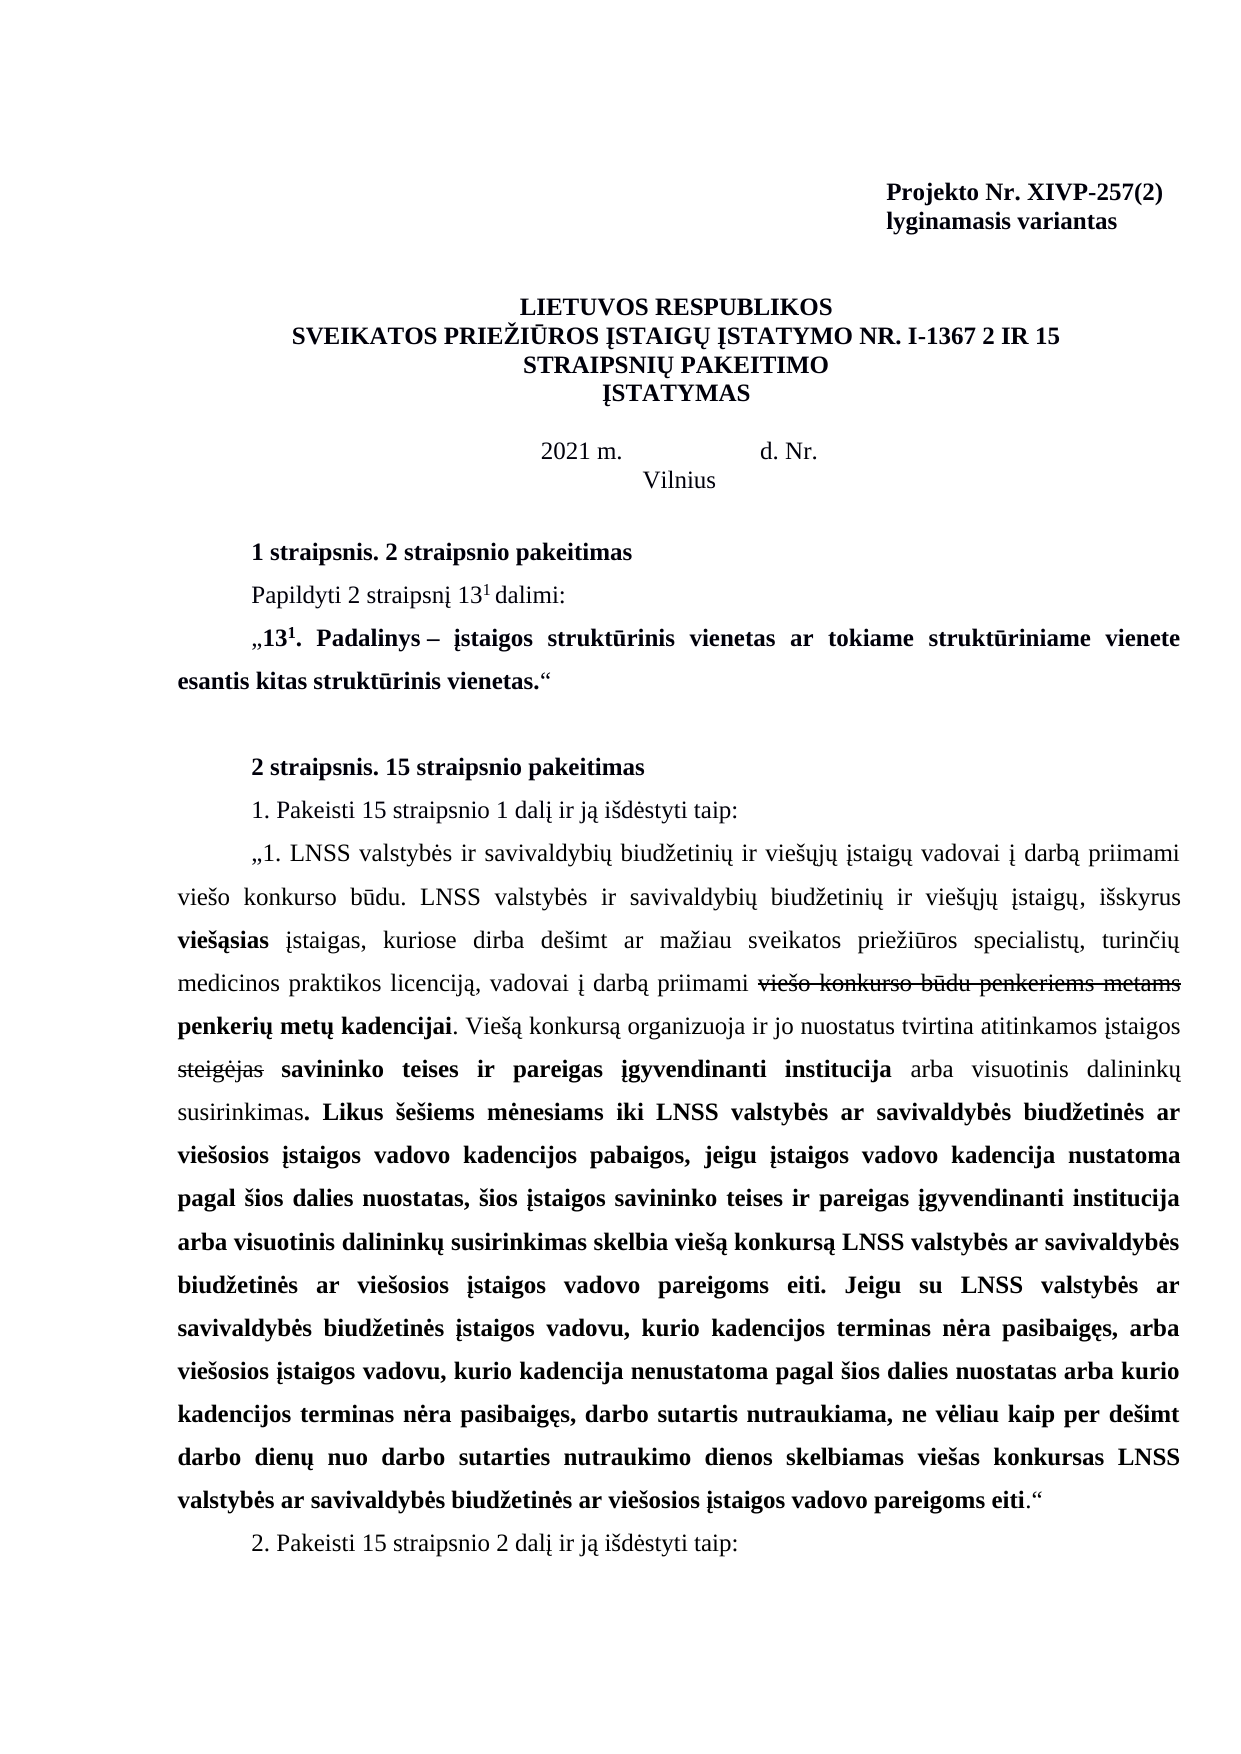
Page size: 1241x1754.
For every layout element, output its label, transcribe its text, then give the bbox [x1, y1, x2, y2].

text 1 straipsnis. 2 straipsnio pakeitimas [177, 537, 1181, 565]
text SVEIKATOS PRIEŽIŪROS ĮSTAIGŲ ĮSTATYMO NR. I-1367 2 IR 15 [177, 321, 1181, 350]
text 1. Pakeisti 15 straipsnio 1 dalį ir ją išdėstyti taip: [177, 795, 1181, 824]
text „131. Padalinys – įstaigos struktūrinis vienetas ar tokiame struktūriniame vienete esantis kitas struktūrinis vienetas.“ [177, 623, 1181, 695]
text ĮSTATYMAS [177, 378, 1181, 407]
text „1. LNSS valstybės ir savivaldybių biudžetinių ir viešųjų įstaigų vadovai į darbą priimami viešo konkurso būdu. LNSS valstybės ir savivaldybių biudžetinių ir viešųjų įstaigų, išskyrus viešąsias įstaigas, kuriose dirba dešimt ar mažiau sveikatos priežiūros specialistų, turinčių medicinos praktikos licenciją, vadovai į darbą priimami viešo konkurso būdu penkeriems metams penkerių metų kadencijai. Viešą konkursą organizuoja ir jo nuostatus tvirtina atitinkamos įstaigos steigėjas savininko teises ir pareigas įgyvendinanti institucija arba visuotinis dalininkų susirinkimas. Likus šešiems mėnesiams iki LNSS valstybės ar savivaldybės biudžetinės ar viešosios įstaigos vadovo kadencijos pabaigos, jeigu įstaigos vadovo kadencija nustatoma pagal šios dalies nuostatas, šios įstaigos savininko teises ir pareigas įgyvendinanti institucija arba visuotinis dalininkų susirinkimas skelbia viešą konkursą LNSS valstybės ar savivaldybės biudžetinės ar viešosios įstaigos vadovo pareigoms eiti. Jeigu su LNSS valstybės ar savivaldybės biudžetinės įstaigos vadovu, kurio kadencijos terminas nėra pasibaigęs, arba viešosios įstaigos vadovu, kurio kadencija nenustatoma pagal šios dalies nuostatas arba kurio kadencijos terminas nėra pasibaigęs, darbo sutartis nutraukiama, ne vėliau kaip per dešimt darbo dienų nuo darbo sutarties nutraukimo dienos skelbiamas viešas konkursas LNSS valstybės ar savivaldybės biudžetinės ar viešosios įstaigos vadovo pareigoms eiti.“ [177, 838, 1181, 1514]
text Projekto Nr. XIVP-257(2) lyginamasis variantas [886, 177, 1181, 235]
text 2 straipsnis. 15 straipsnio pakeitimas [177, 752, 1181, 781]
text 2021 m. d. Nr. [177, 436, 1181, 465]
text Vilnius [177, 465, 1181, 493]
text LIETUVOS RESPUBLIKOS [177, 292, 1181, 321]
text Papildyti 2 straipsnį 131 dalimi: [177, 580, 1181, 608]
text 2. Pakeisti 15 straipsnio 2 dalį ir ją išdėstyti taip: [177, 1528, 1181, 1557]
text STRAIPSNIŲ PAKEITIMO [177, 350, 1181, 378]
